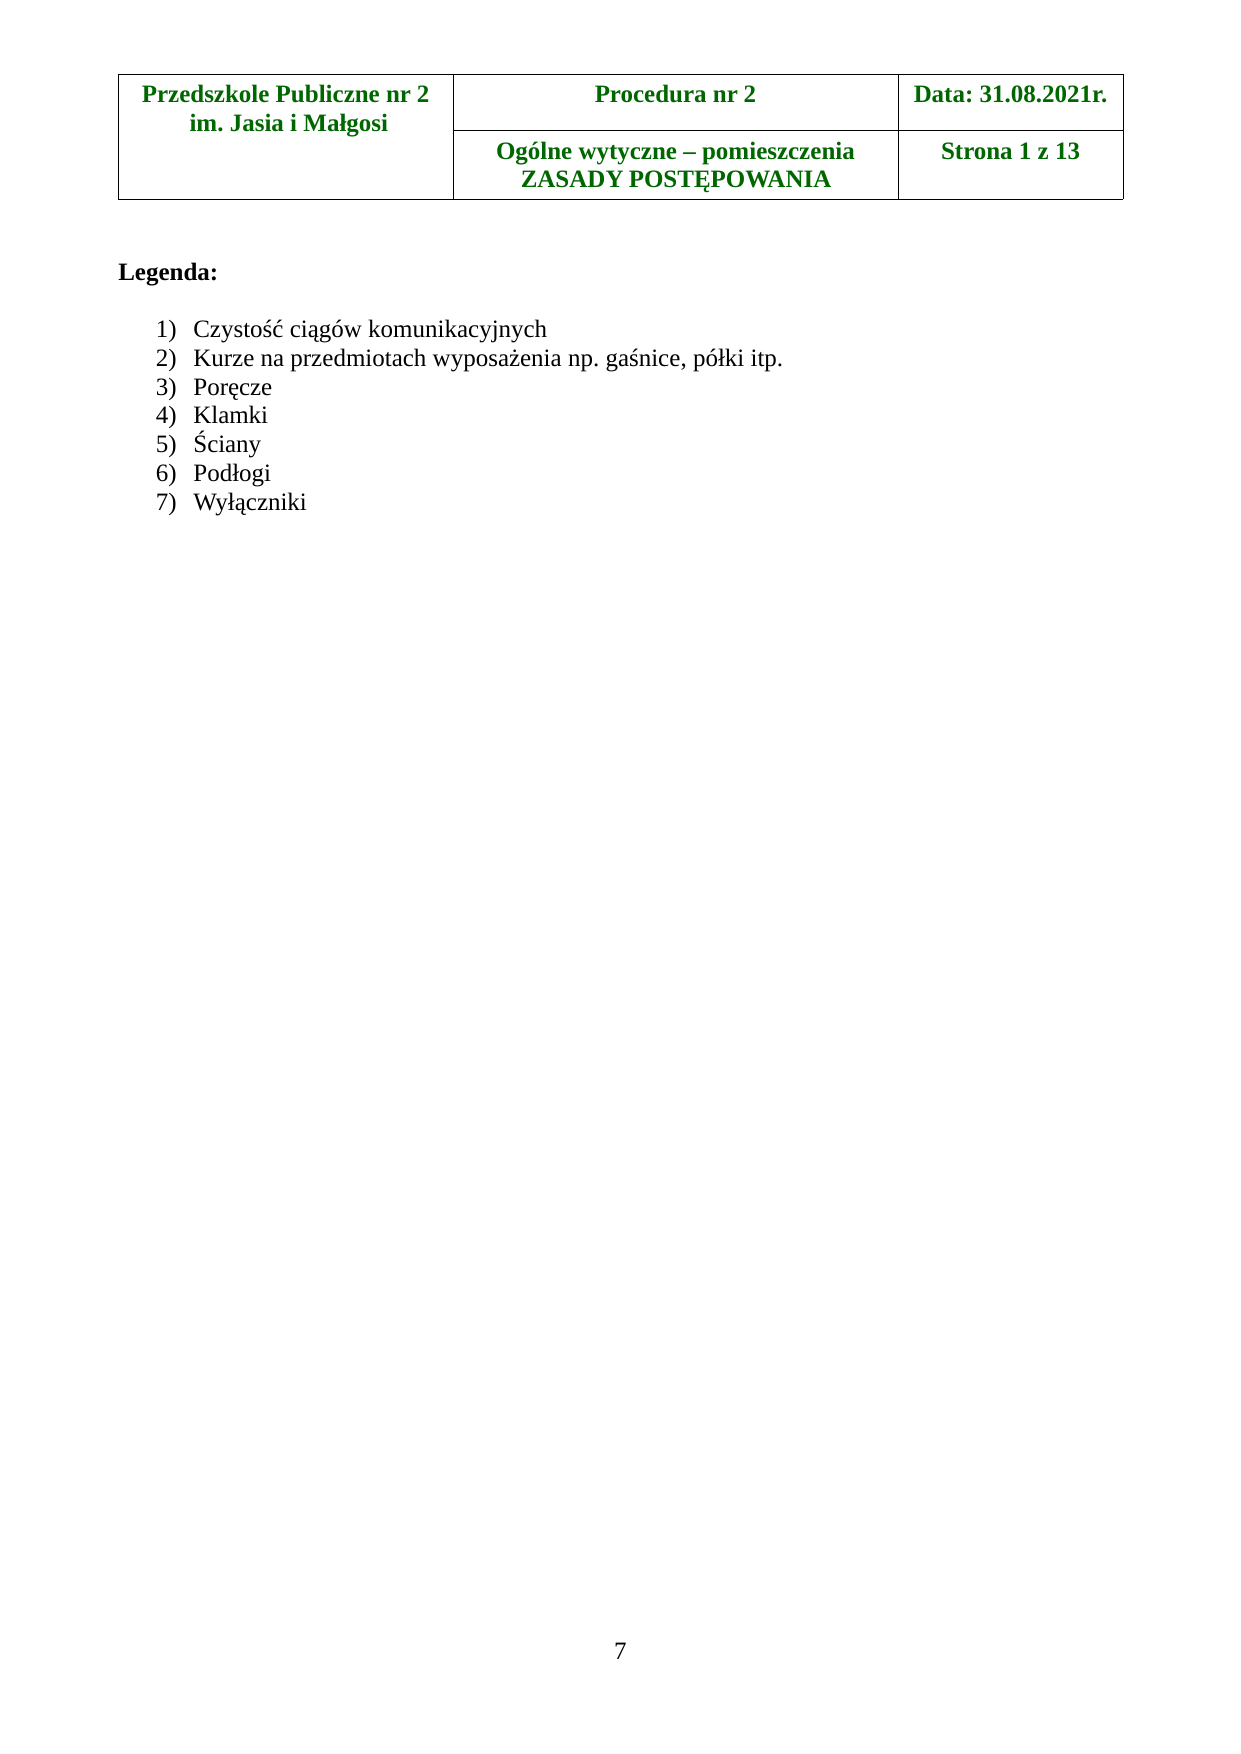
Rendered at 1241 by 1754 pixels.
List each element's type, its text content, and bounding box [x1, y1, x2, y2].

text Legenda: [118, 257, 1122, 285]
list Klamki [156, 400, 1122, 429]
list Czystość ciągów komunikacyjnych [156, 314, 1122, 343]
list Kurze na przedmiotach wyposażenia np. gaśnice, półki itp. [156, 343, 1122, 372]
list Ściany [156, 429, 1122, 458]
list Podłogi [156, 458, 1122, 487]
list Wyłączniki [156, 487, 1122, 515]
list Poręcze [156, 372, 1122, 400]
